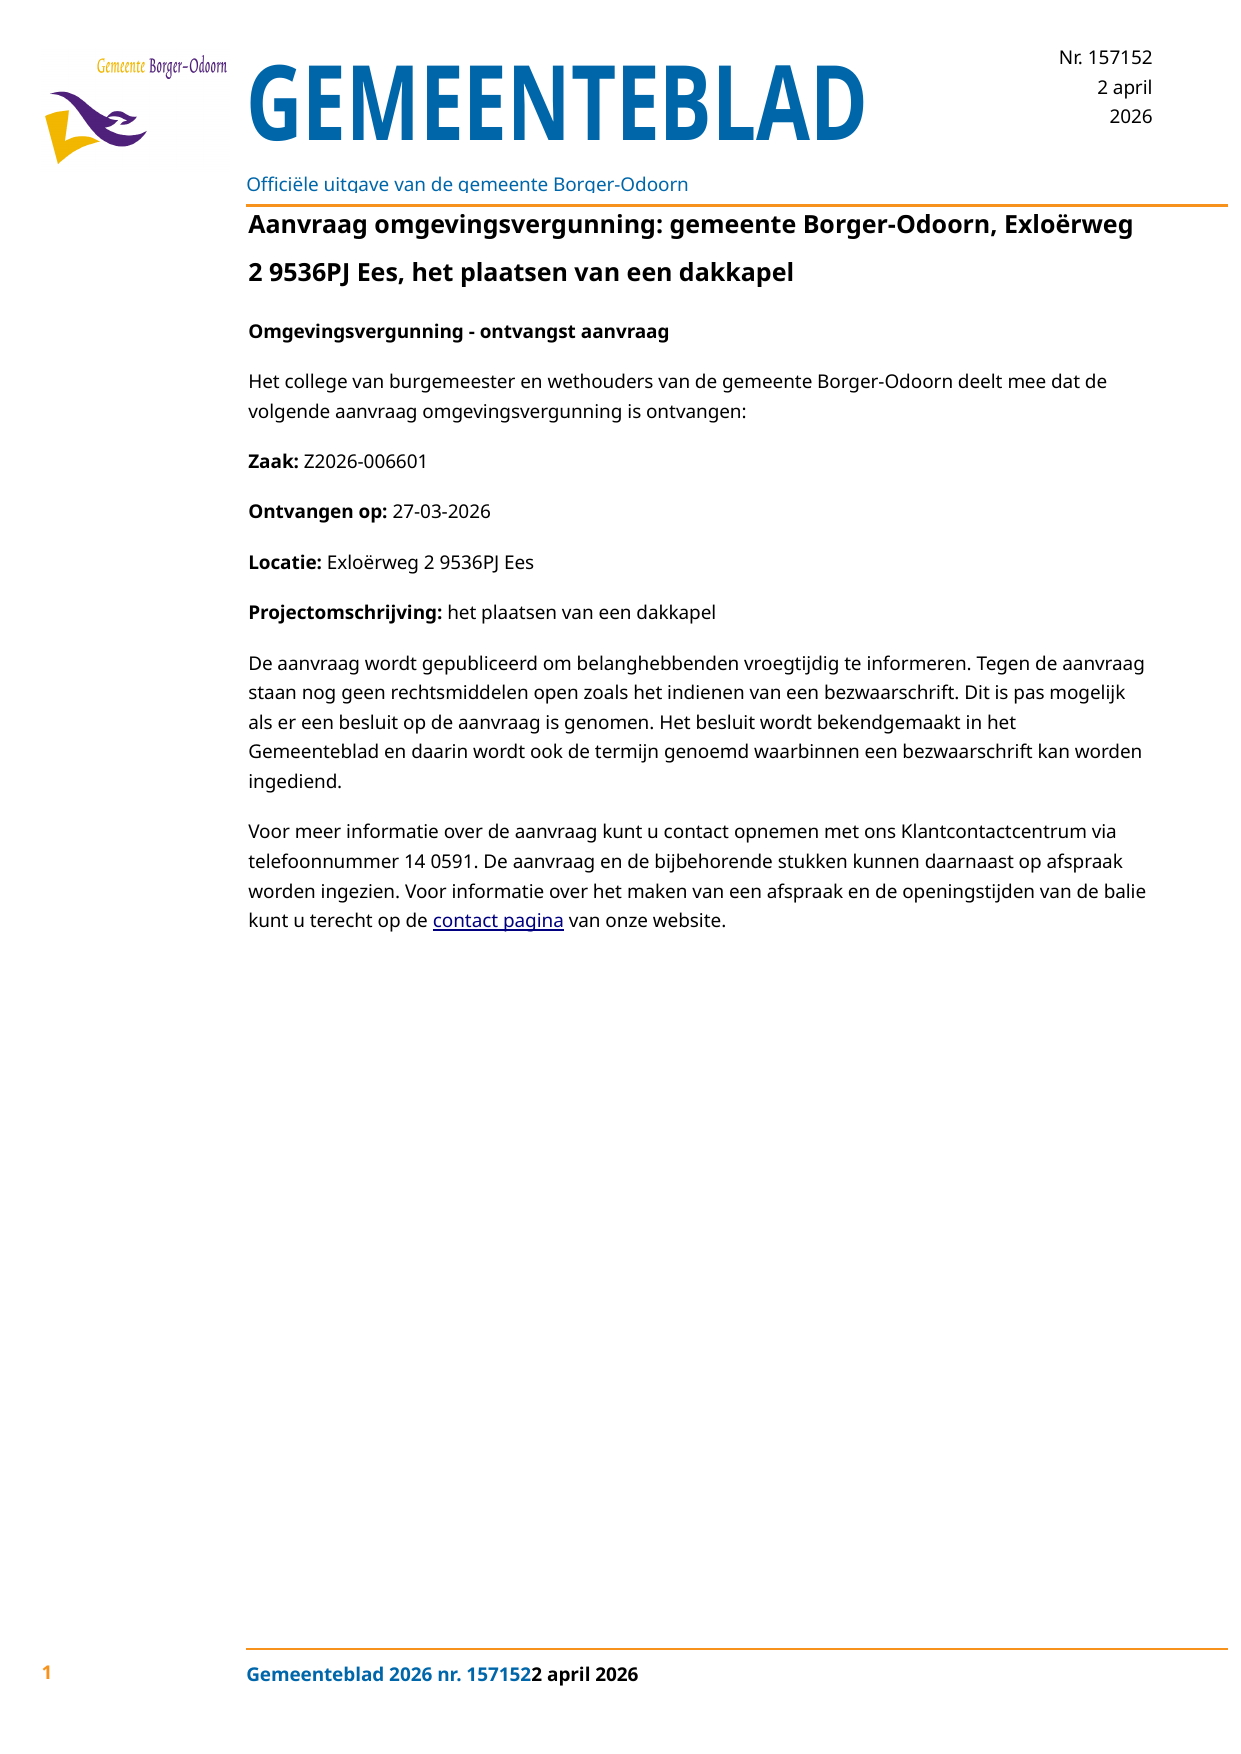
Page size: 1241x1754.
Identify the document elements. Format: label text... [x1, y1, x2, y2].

text Locatie: Exloërweg 2 9536PJ Ees [248, 549, 1152, 575]
text Projectomschrijving: het plaatsen van een dakkapel [248, 599, 1152, 625]
text Voor meer informatie over de aanvraag kunt u contact opnemen met ons Klantcontactcentrum via telefoonnummer 14 0591. De aanvraag en de bijbehorende stukken kunnen daarnaast op afspraak worden ingezien. Voor informatie over het maken van een afspraak en de openingstijden van de balie kunt u terecht op de contact pagina van onze website. [248, 819, 1152, 933]
text Omgevingsvergunning - ontvangst aanvraag [248, 318, 1152, 344]
picture [41, 47, 231, 172]
text Zaak: Z2026-006601 [248, 448, 1152, 474]
text Het college van burgemeester en wethouders van de gemeente Borger-Odoorn deelt mee dat de volgende aanvraag omgevingsvergunning is ontvangen: [248, 368, 1152, 424]
text Aanvraag omgevingsvergunning: gemeente Borger-Odoorn, Exloërweg 2 9536PJ Ees, het plaatsen van een dakkapel [248, 207, 1152, 288]
text Ontvangen op: 27-03-2026 [248, 499, 1152, 524]
text De aanvraag wordt gepubliceerd om belanghebbenden vroegtijdig te informeren. Tegen de aanvraag staan nog geen rechtsmiddelen open zoals het indienen van een bezwaarschrift. Dit is pas mogelijk als er een besluit op de aanvraag is genomen. Het besluit wordt bekendgemaakt in het Gemeenteblad en daarin wordt ook de termijn genoemd waarbinnen een bezwaarschrift kan worden ingediend. [248, 650, 1152, 794]
